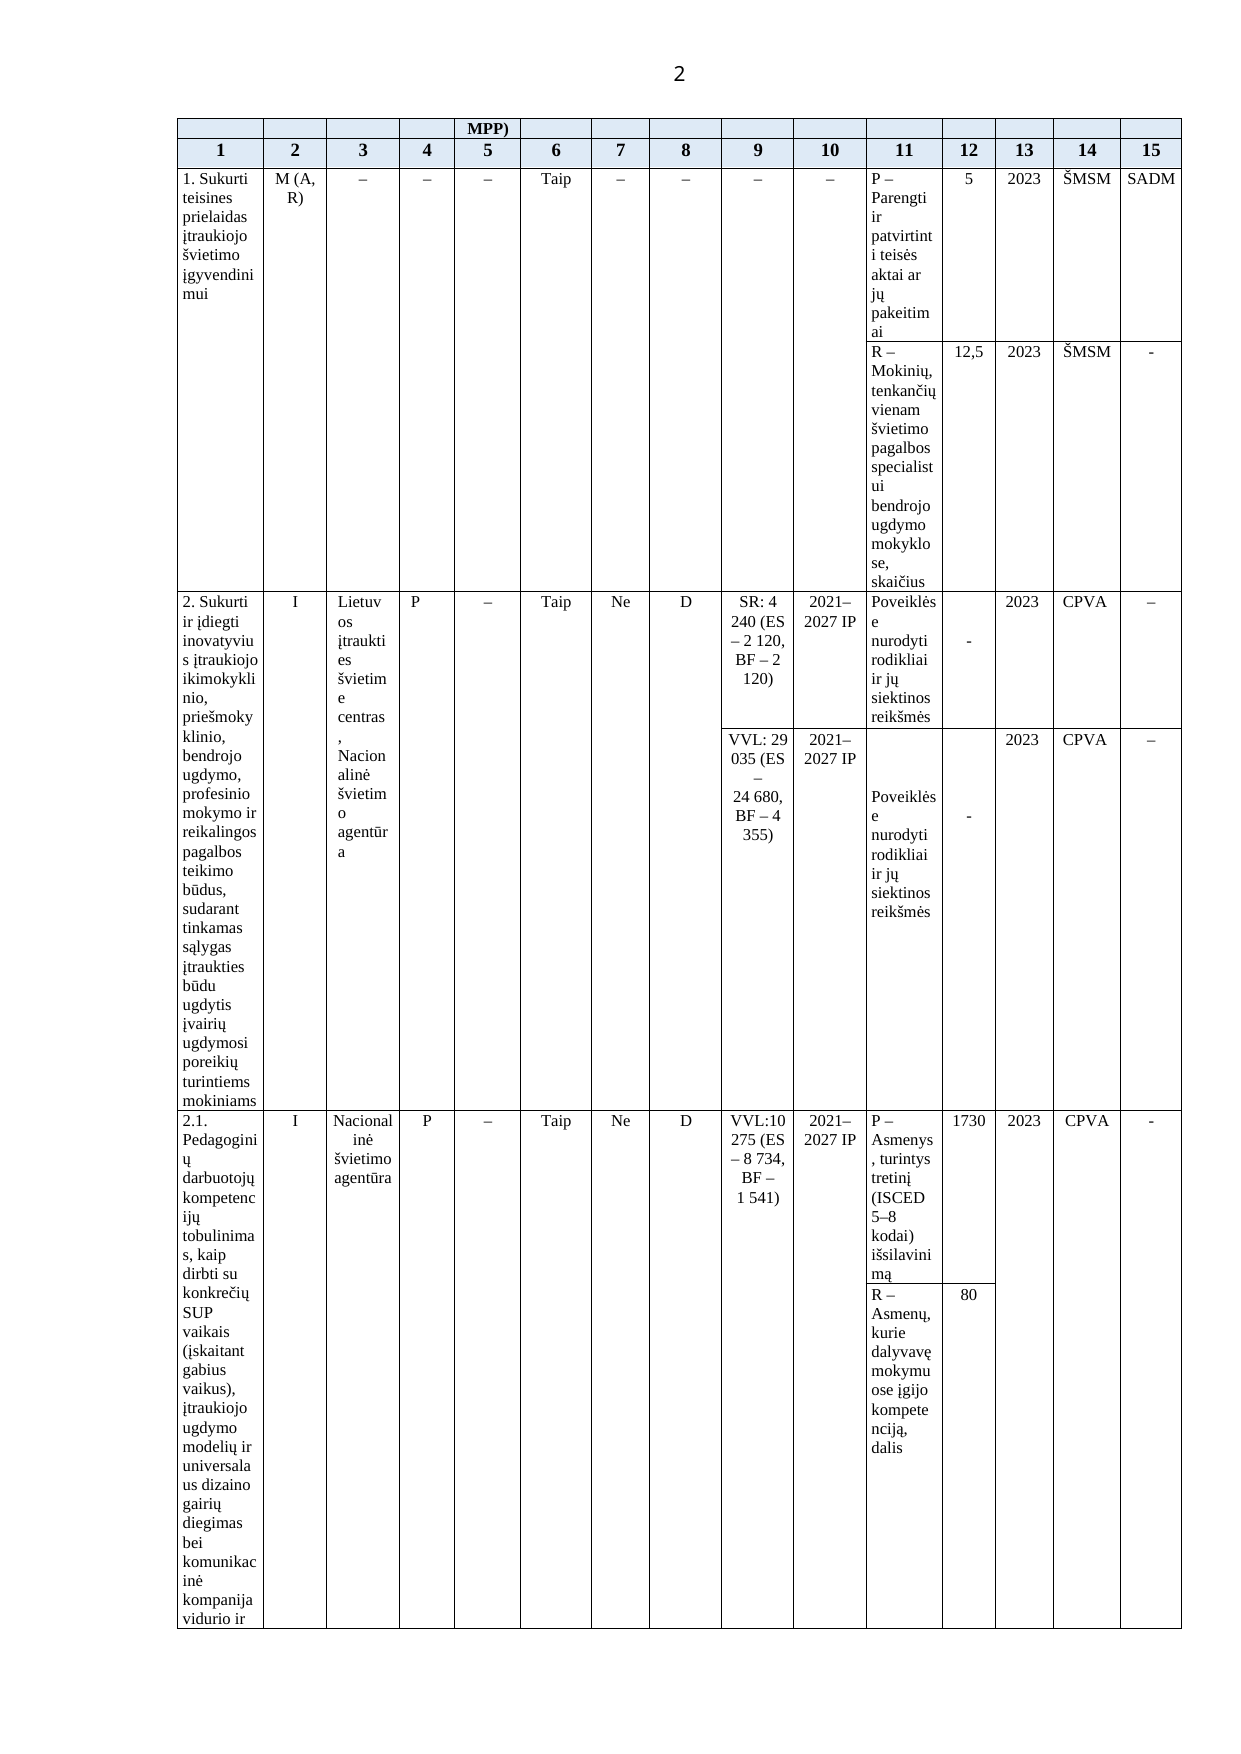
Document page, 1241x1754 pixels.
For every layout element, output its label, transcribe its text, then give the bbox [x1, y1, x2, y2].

table_header [650, 119, 721, 138]
table_cell VVL: 29 035 (ES – 24 680, BF – 4 355) [722, 729, 793, 1110]
table_cell 5 [943, 169, 995, 341]
table_cell 4 [400, 139, 454, 167]
table_header MPP) [455, 119, 520, 138]
table_cell 2023 [996, 729, 1053, 1110]
table_cell - [943, 729, 995, 1110]
table_cell 8 [650, 139, 721, 167]
table_cell Ne [592, 1111, 649, 1628]
table_cell 2021–2027 IP [794, 1111, 866, 1628]
table_cell R – Mokinių, tenkančių vienam švietimo pagalbos specialistui bendrojo ugdymo mokyklose, skaičius [867, 342, 942, 591]
table_cell 9 [722, 139, 793, 167]
table_cell ŠMSM [1054, 169, 1120, 341]
table_cell D [650, 1111, 721, 1628]
table_cell – [592, 169, 649, 591]
table_cell I [264, 592, 326, 1110]
table_header [400, 119, 454, 138]
table_cell 1730 [943, 1111, 995, 1283]
table_cell 13 [996, 139, 1053, 167]
table_cell – [327, 169, 399, 591]
table_cell – [1121, 592, 1181, 728]
table_cell Lietuvos įtraukties švietime centras, Nacionalinė švietimo agentūra [327, 592, 399, 1110]
table_cell 5 [455, 139, 520, 167]
table_cell P [400, 592, 454, 1110]
table_cell 14 [1054, 139, 1120, 167]
table_cell 2. Sukurti ir įdiegti inovatyvius įtraukiojo ikimokyklinio, priešmokyklinio, bendrojo ugdymo, profesinio mokymo ir reikalingos pagalbos teikimo būdus, sudarant tinkamas sąlygas įtraukties būdu ugdytis įvairių ugdymosi poreikių turintiems mokiniams [178, 592, 263, 1110]
table_cell 1 [178, 139, 263, 167]
table_cell 7 [592, 139, 649, 167]
table_cell 2.1. Pedagoginių darbuotojų kompetencijų tobulinimas, kaip dirbti su konkrečių SUP vaikais (įskaitant gabius vaikus), įtraukiojo ugdymo modelių ir universalaus dizaino gairių diegimas bei komunikacinė kompanija vidurio ir [178, 1111, 263, 1628]
table_header [592, 119, 649, 138]
table_cell 6 [521, 139, 591, 167]
table_cell 12,5 [943, 342, 995, 591]
table_cell 3 [327, 139, 399, 167]
table_cell P – Asmenys, turintys tretinį (ISCED 5–8 kodai) išsilavinimą [867, 1111, 942, 1283]
table_cell 2023 [996, 169, 1053, 341]
table_cell 10 [794, 139, 866, 167]
table_header [178, 119, 263, 138]
table_cell M (A, R) [264, 169, 326, 591]
table_cell CPVA [1054, 729, 1120, 1110]
table_cell – [455, 1111, 520, 1628]
table_cell 1. Sukurti teisines prielaidas įtraukiojo švietimo įgyvendinimui [178, 169, 263, 591]
table_cell R – Asmenų, kurie dalyvavę mokymuose įgijo kompetenciją, dalis [867, 1284, 942, 1628]
table_cell P – Parengti ir patvirtinti teisės aktai ar jų pakeitimai [867, 169, 942, 341]
table_cell – [650, 169, 721, 591]
table_cell 2023 [996, 1111, 1053, 1628]
table_cell – [794, 169, 866, 591]
table_cell 2023 [996, 592, 1053, 728]
table_cell CPVA [1054, 1111, 1120, 1628]
table_cell 2023 [996, 342, 1053, 591]
table_cell Poveiklėse nurodyti rodikliai ir jų siektinos reikšmės [867, 729, 942, 1110]
table_cell Taip [521, 169, 591, 591]
table_cell – [455, 592, 520, 1110]
table_cell CPVA [1054, 592, 1120, 728]
table_cell Taip [521, 1111, 591, 1628]
table_cell – [400, 169, 454, 591]
table_cell P [400, 1111, 454, 1628]
table_cell Nacionalinė švietimo agentūra [327, 1111, 399, 1628]
table_cell 2 [264, 139, 326, 167]
table_header [1121, 119, 1181, 138]
table_cell – [1121, 729, 1181, 1110]
table_cell I [264, 1111, 326, 1628]
table_header [943, 119, 995, 138]
table_cell Ne [592, 592, 649, 1110]
table_cell 80 [943, 1284, 995, 1628]
table_cell 15 [1121, 139, 1181, 167]
table_cell 11 [867, 139, 942, 167]
table_cell D [650, 592, 721, 1110]
table_cell Taip [521, 592, 591, 1110]
table_cell ŠMSM [1054, 342, 1120, 591]
table_cell VVL:10 275 (ES – 8 734, BF – 1 541) [722, 1111, 793, 1628]
table_header [996, 119, 1053, 138]
table_cell – [722, 169, 793, 591]
table_cell 2021–2027 IP [794, 592, 866, 728]
table_header [722, 119, 793, 138]
table_cell - [943, 592, 995, 728]
table_header [1054, 119, 1120, 138]
table_cell - [1121, 1111, 1181, 1628]
table_cell SR: 4 240 (ES – 2 120, BF – 2 120) [722, 592, 793, 728]
table_cell 12 [943, 139, 995, 167]
table_header [867, 119, 942, 138]
table_cell Poveiklėse nurodyti rodikliai ir jų siektinos reikšmės [867, 592, 942, 728]
table_cell – [455, 169, 520, 591]
table_header [264, 119, 326, 138]
table_header [794, 119, 866, 138]
table_cell SADM [1121, 169, 1181, 341]
table_cell 2021–2027 IP [794, 729, 866, 1110]
table_header [521, 119, 591, 138]
table_cell - [1121, 342, 1181, 591]
table_header [327, 119, 399, 138]
